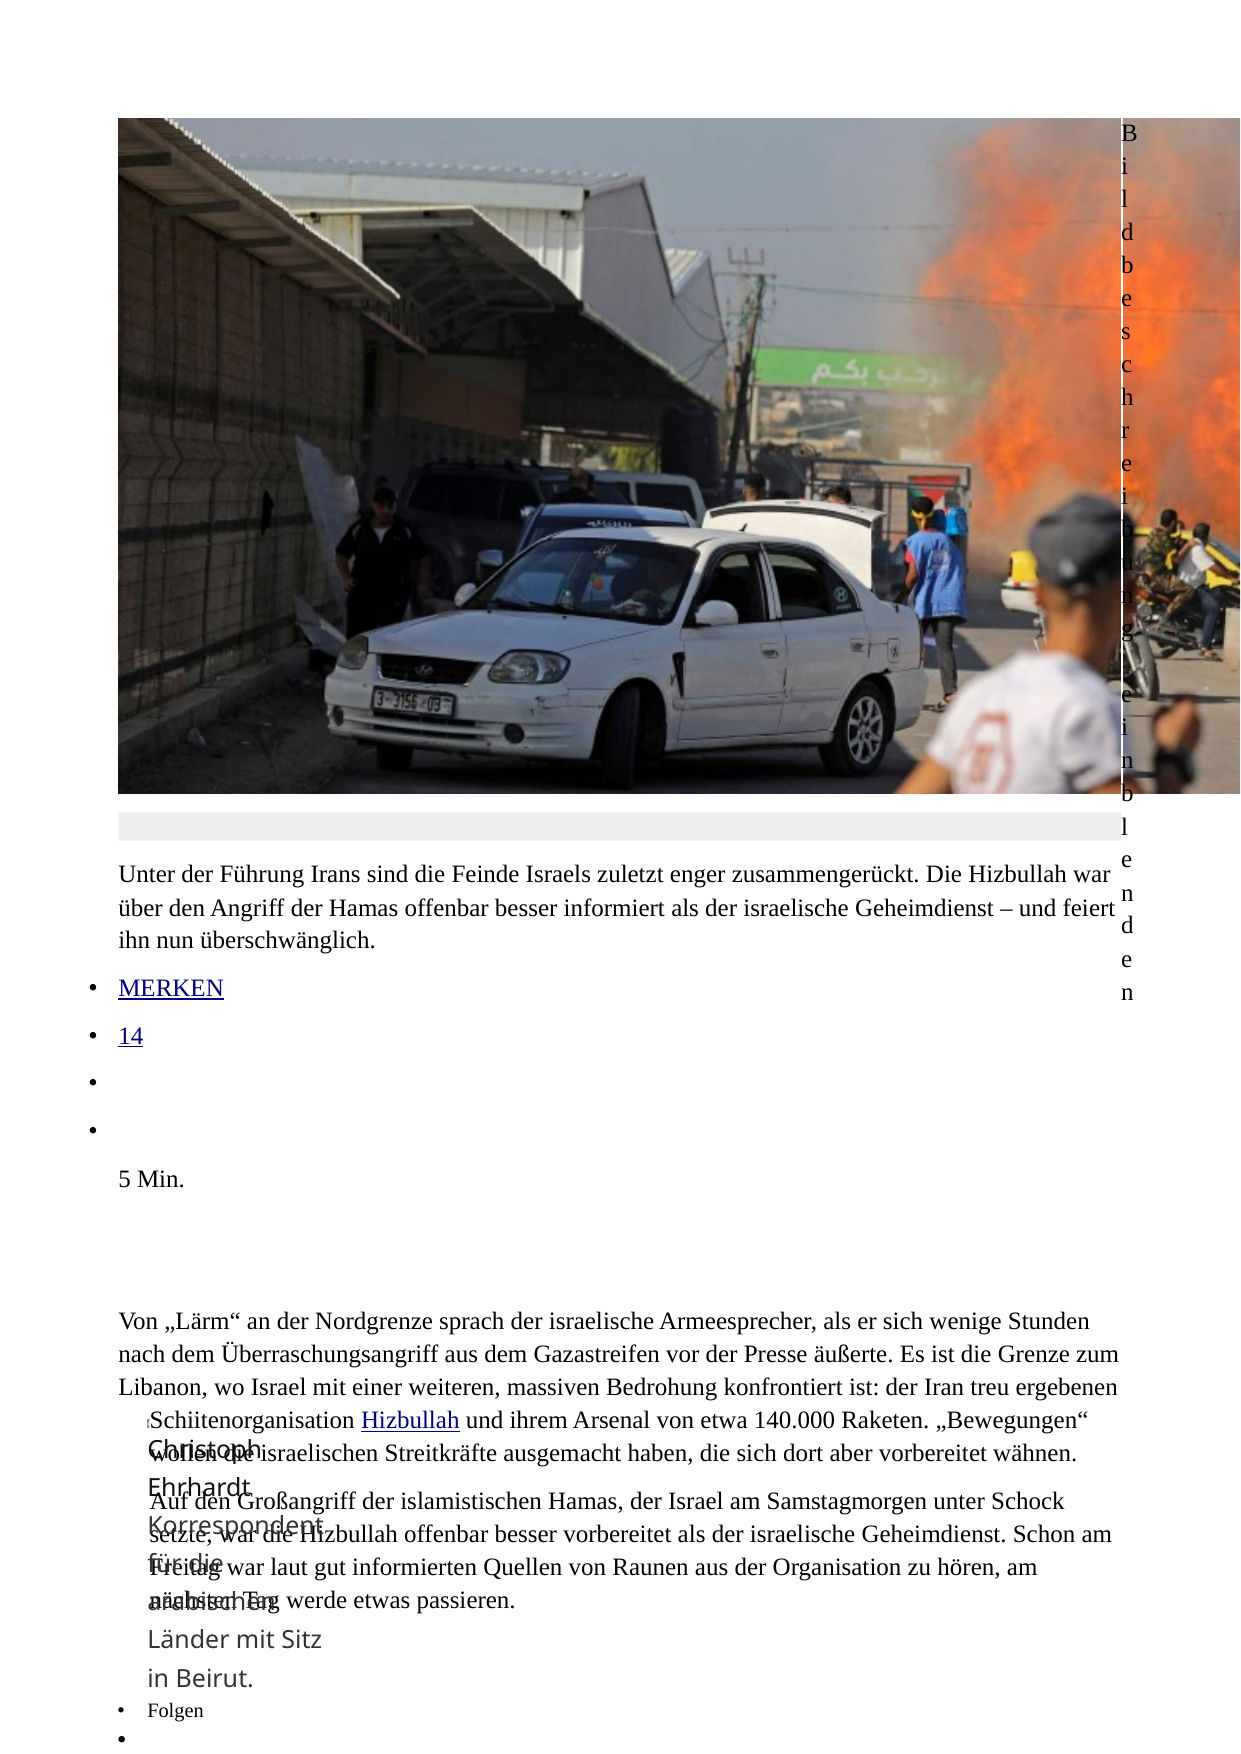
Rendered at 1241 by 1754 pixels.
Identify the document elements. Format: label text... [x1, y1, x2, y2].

text Unter der Führung Irans sind die Feinde Israels zuletzt enger zusammengerückt. Die Hizbullah war über den Angriff der Hamas offenbar besser informiert als der israelische Geheimdienst – und feiert ihn nun überschwänglich. [118, 859, 1121, 954]
picture [1126, 126, 1133, 132]
picture [1125, 527, 1130, 536]
picture [1123, 118, 1241, 794]
text Auf den Großangriff der islamistischen Hamas, der Israel am Samstagmorgen unter Schock setzte, war die Hizbullah offenbar besser vorbereitet als der israelische Geheimdienst. Schon am Freitag war laut gut informierten Quellen von Raunen aus der Organisation zu hören, am nächsten Tag werde etwas passieren. [149, 1486, 1122, 1614]
picture [118, 118, 1121, 794]
list 14 [118, 1021, 1122, 1049]
text 5 Min. [118, 1164, 1122, 1192]
list MERKEN [118, 973, 1121, 1002]
picture [1125, 263, 1130, 272]
text Auf den Großangriff der islamistischen Hamas, der Israel am Samstagmorgen unter Schock setzte, war die Hizbullah offenbar besser vorbereitet als der israelische Geheimdienst. Schon am Freitag war laut gut informierten Quellen von Raunen aus der Organisation zu hören, am nächsten Tag werde etwas passieren. [118, 1419, 160, 1754]
text Von „Lärm“ an der Nordgrenze sprach der israelische Armeesprecher, als er sich wenige Stunden nach dem Überraschungsangriff aus dem Gazastreifen vor der Presse äußerte. Es ist die Grenze zum Libanon, wo Israel mit einer weiteren, massiven Bedrohung konfrontiert ist: der Iran treu ergebenen Schiitenorganisation Hizbullah und ihrem Arsenal von etwa 140.000 Raketen. „Bewegungen“ wollen die israelischen Streitkräfte ausgemacht haben, die sich dort aber vorbereitet wähnen. [118, 1306, 1122, 1467]
picture [1126, 133, 1134, 140]
